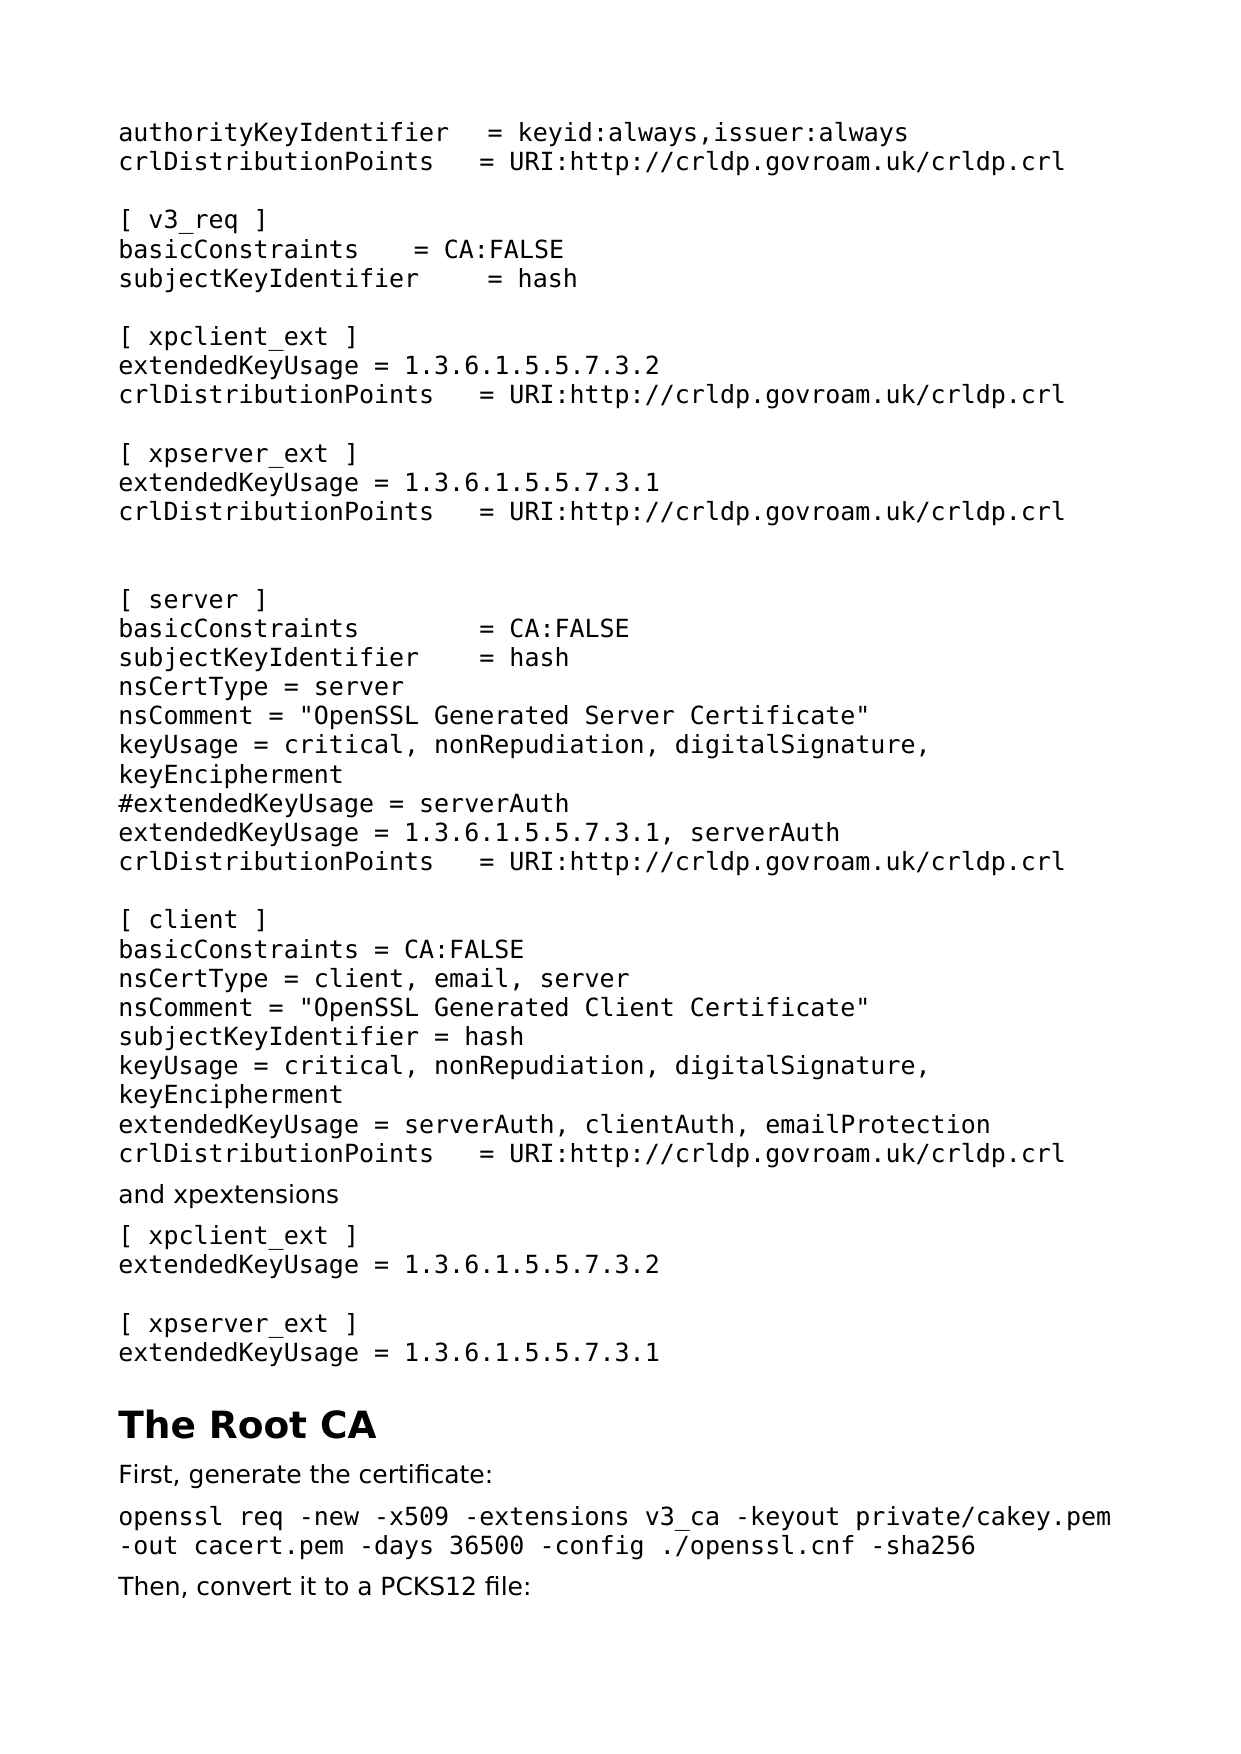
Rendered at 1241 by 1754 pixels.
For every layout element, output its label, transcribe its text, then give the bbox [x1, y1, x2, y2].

text openssl req -new -x509 -extensions v3_ca -keyout private/cakey.pem -out cacert.pem -days 36500 -config ./openssl.cnf -sha256 [118, 1502, 1122, 1560]
text authorityKeyIdentifier = keyid:always,issuer:always crlDistributionPoints = URI:http://crldp.govroam.uk/crldp.crl [ v3_req ] basicConstraints = CA:FALSE subjectKeyIdentifier = hash [ xpclient_ext ] extendedKeyUsage = 1.3.6.1.5.5.7.3.2 crlDistributionPoints = URI:http://crldp.govroam.uk/crldp.crl [ xpserver_ext ] extendedKeyUsage = 1.3.6.1.5.5.7.3.1 crlDistributionPoints = URI:http://crldp.govroam.uk/crldp.crl [ server ] basicConstraints = CA:FALSE subjectKeyIdentifier = hash nsCertType = server nsComment = "OpenSSL Generated Server Certificate" keyUsage = critical, nonRepudiation, digitalSignature, keyEncipherment #extendedKeyUsage = serverAuth extendedKeyUsage = 1.3.6.1.5.5.7.3.1, serverAuth crlDistributionPoints = URI:http://crldp.govroam.uk/crldp.crl [ client ] basicConstraints = CA:FALSE nsCertType = client, email, server nsComment = "OpenSSL Generated Client Certificate" subjectKeyIdentifier = hash keyUsage = critical, nonRepudiation, digitalSignature, keyEncipherment extendedKeyUsage = serverAuth, clientAuth, emailProtection crlDistributionPoints = URI:http://crldp.govroam.uk/crldp.crl [118, 118, 1122, 1168]
text [ xpclient_ext ] extendedKeyUsage = 1.3.6.1.5.5.7.3.2 [ xpserver_ext ] extendedKeyUsage = 1.3.6.1.5.5.7.3.1 [118, 1222, 1122, 1367]
text Then, convert it to a PCKS12 file: [118, 1572, 1122, 1601]
text and xpextensions [118, 1180, 1122, 1209]
subtitle The Root CA [118, 1404, 1122, 1448]
text First, generate the certificate: [118, 1460, 1122, 1489]
